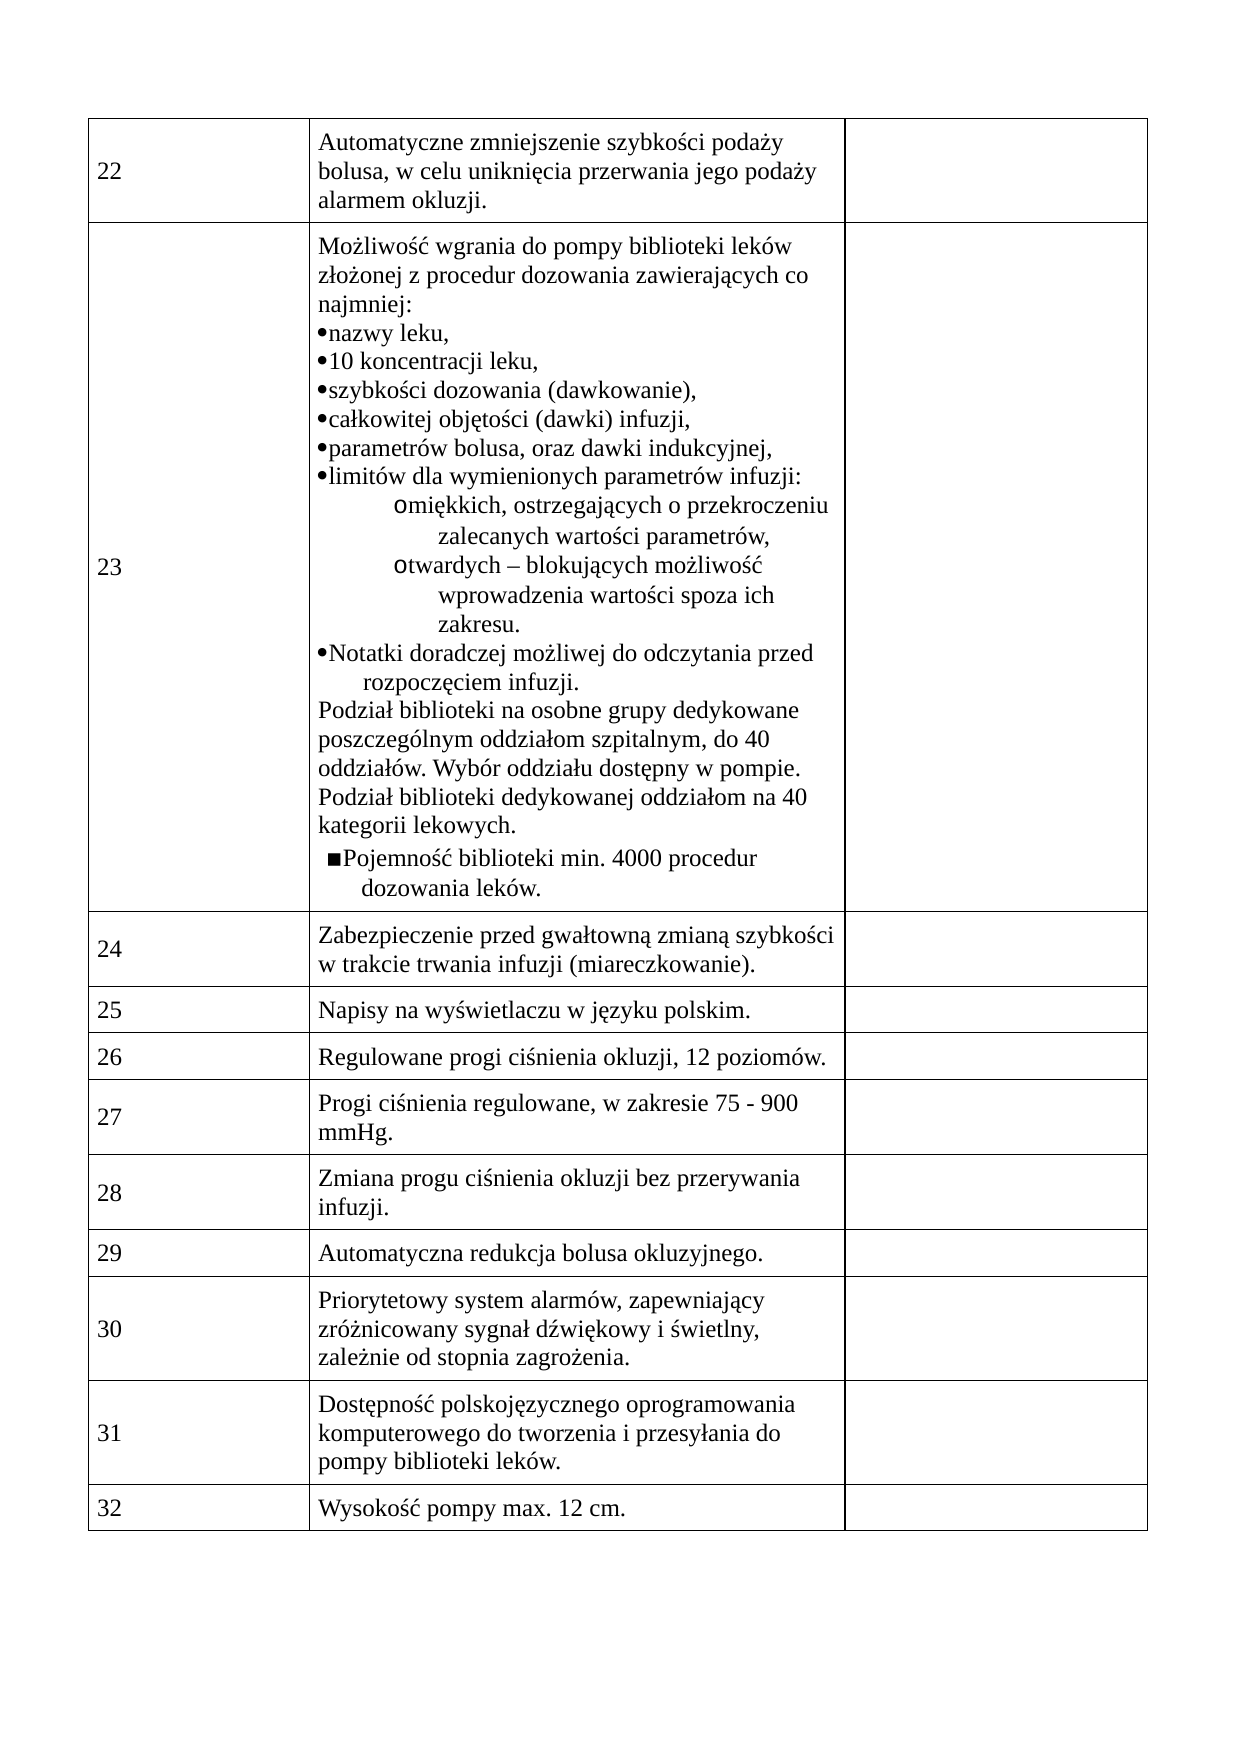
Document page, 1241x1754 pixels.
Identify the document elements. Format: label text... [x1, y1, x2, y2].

table_cell 32 [89, 1485, 309, 1530]
table_cell 29 [89, 1230, 309, 1276]
table_cell [1148, 1032, 1152, 1079]
table_cell 22 [89, 119, 309, 222]
table_cell [846, 1485, 1147, 1530]
table_cell Automatyczne zmniejszenie szybkości podaży bolusa, w celu uniknięcia przerwania jego podaży alarmem okluzji. [310, 119, 844, 222]
table_cell [1148, 1380, 1152, 1483]
table_cell 30 [89, 1277, 309, 1379]
table_cell 25 [89, 987, 309, 1032]
table_cell [1148, 1079, 1152, 1154]
table_cell Możliwość wgrania do pompy biblioteki leków złożonej z procedur dozowania zawierających co najmniej: nazwy leku, 10 koncentracji leku, szybkości dozowania (dawkowanie), całkowitej objętości (dawki) infuzji, parametrów bolusa, oraz dawki indukcyjnej, limitów dla wymienionych parametrów infuzji: miękkich, ostrzegających o przekroczeniu zalecanych wartości parametrów, twardych – blokujących możliwość wprowadzenia wartości spoza ich zakresu. Notatki doradczej możliwej do odczytania przed rozpoczęciem infuzji. Podział biblioteki na osobne grupy dedykowane poszczególnym oddziałom szpitalnym, do 40 oddziałów. Wybór oddziału dostępny w pompie. Podział biblioteki dedykowanej oddziałom na 40 kategorii lekowych. Pojemność biblioteki min. 4000 procedur dozowania leków. [310, 223, 844, 911]
table_cell [846, 1381, 1147, 1483]
table_cell Zabezpieczenie przed gwałtowną zmianą szybkości w trakcie trwania infuzji (miareczkowanie). [310, 912, 844, 986]
table_cell [846, 1080, 1147, 1154]
table_cell [1148, 1484, 1152, 1530]
table_cell [1148, 1154, 1152, 1229]
table_cell [846, 119, 1147, 222]
table_cell [846, 223, 1147, 911]
table_cell 26 [89, 1033, 309, 1079]
table_cell 28 [89, 1155, 309, 1229]
table_cell [846, 1277, 1147, 1379]
table_cell Progi ciśnienia regulowane, w zakresie 75 - 900 mmHg. [310, 1080, 844, 1154]
table_cell [1148, 118, 1152, 222]
table_cell [1148, 1276, 1152, 1379]
table_cell [846, 1033, 1147, 1079]
table_cell [1148, 222, 1152, 911]
table_cell Dostępność polskojęzycznego oprogramowania komputerowego do tworzenia i przesyłania do pompy biblioteki leków. [310, 1381, 844, 1483]
table_cell Wysokość pompy max. 12 cm. [310, 1485, 844, 1530]
table_cell [1148, 1229, 1152, 1276]
table_cell [846, 987, 1147, 1032]
table_cell [846, 1155, 1147, 1229]
table_cell 31 [89, 1381, 309, 1483]
table_cell Napisy na wyświetlaczu w języku polskim. [310, 987, 844, 1032]
table_cell Regulowane progi ciśnienia okluzji, 12 poziomów. [310, 1033, 844, 1079]
table_cell 27 [89, 1080, 309, 1154]
table_cell [1148, 986, 1152, 1032]
table_cell [846, 912, 1147, 986]
table_cell Priorytetowy system alarmów, zapewniający zróżnicowany sygnał dźwiękowy i świetlny, zależnie od stopnia zagrożenia. [310, 1277, 844, 1379]
table_cell [1148, 911, 1152, 986]
table_cell 23 [89, 223, 309, 911]
table_cell 24 [89, 912, 309, 986]
table_cell Zmiana progu ciśnienia okluzji bez przerywania infuzji. [310, 1155, 844, 1229]
table_cell [846, 1230, 1147, 1276]
table_cell Automatyczna redukcja bolusa okluzyjnego. [310, 1230, 844, 1276]
